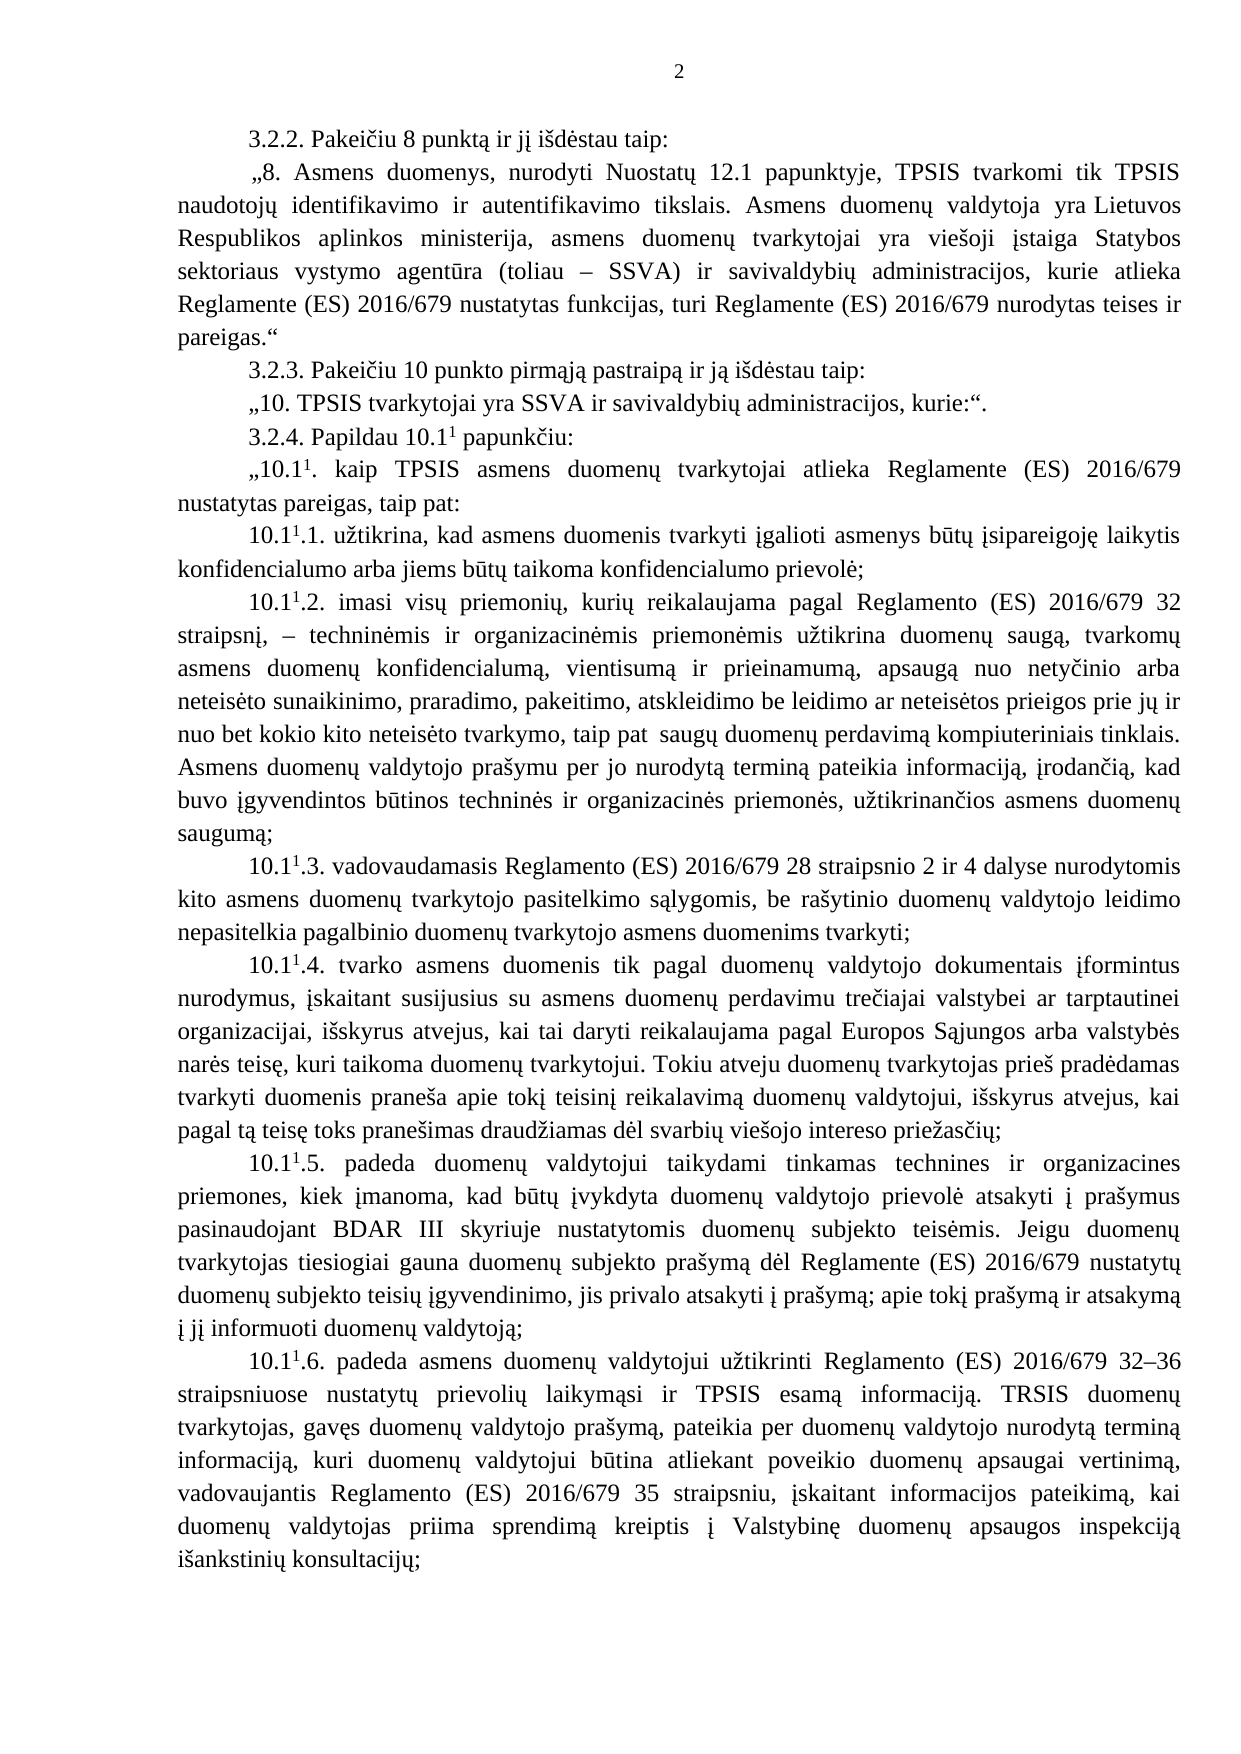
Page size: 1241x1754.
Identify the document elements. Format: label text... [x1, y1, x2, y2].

text 10.11.5. padeda duomenų valdytojui taikydami tinkamas technines ir organizacines priemones, kiek įmanoma, kad būtų įvykdyta duomenų valdytojo prievolė atsakyti į prašymus pasinaudojant BDAR III skyriuje nustatytomis duomenų subjekto teisėmis. Jeigu duomenų tvarkytojas tiesiogiai gauna duomenų subjekto prašymą dėl Reglamente (ES) 2016/679 nustatytų duomenų subjekto teisių įgyvendinimo, jis privalo atsakyti į prašymą; apie tokį prašymą ir atsakymą į jį informuoti duomenų valdytoją; [177, 1148, 1181, 1342]
text „10. TPSIS tvarkytojai yra SSVA ir savivaldybių administracijos, kurie:“. [177, 388, 1181, 417]
text „8. Asmens duomenys, nurodyti Nuostatų 12.1 papunktyje, TPSIS tvarkomi tik TPSIS naudotojų identifikavimo ir autentifikavimo tikslais. Asmens duomenų valdytoja yra Lietuvos Respublikos aplinkos ministerija, asmens duomenų tvarkytojai yra viešoji įstaiga Statybos sektoriaus vystymo agentūra (toliau – SSVA) ir savivaldybių administracijos, kurie atlieka Reglamente (ES) 2016/679 nustatytas funkcijas, turi Reglamente (ES) 2016/679 nurodytas teises ir pareigas.“ [177, 157, 1181, 351]
text 3.2.3. Pakeičiu 10 punkto pirmąją pastraipą ir ją išdėstau taip: [177, 356, 1181, 384]
text 10.11.3. vadovaudamasis Reglamento (ES) 2016/679 28 straipsnio 2 ir 4 dalyse nurodytomis kito asmens duomenų tvarkytojo pasitelkimo sąlygomis, be rašytinio duomenų valdytojo leidimo nepasitelkia pagalbinio duomenų tvarkytojo asmens duomenims tvarkyti; [177, 851, 1181, 946]
text 3.2.4. Papildau 10.11 papunkčiu: [177, 422, 1181, 450]
text 10.11.4. tvarko asmens duomenis tik pagal duomenų valdytojo dokumentais įformintus nurodymus, įskaitant susijusius su asmens duomenų perdavimu trečiajai valstybei ar tarptautinei organizacijai, išskyrus atvejus, kai tai daryti reikalaujama pagal Europos Sąjungos arba valstybės narės teisę, kuri taikoma duomenų tvarkytojui. Tokiu atveju duomenų tvarkytojas prieš pradėdamas tvarkyti duomenis praneša apie tokį teisinį reikalavimą duomenų valdytojui, išskyrus atvejus, kai pagal tą teisę toks pranešimas draudžiamas dėl svarbių viešojo intereso priežasčių; [177, 950, 1181, 1144]
text 3.2.2. Pakeičiu 8 punktą ir jį išdėstau taip: [177, 124, 1181, 153]
text 10.11.6. padeda asmens duomenų valdytojui užtikrinti Reglamento (ES) 2016/679 32–36 straipsniuose nustatytų prievolių laikymąsi ir TPSIS esamą informaciją. TRSIS duomenų tvarkytojas, gavęs duomenų valdytojo prašymą, pateikia per duomenų valdytojo nurodytą terminą informaciją, kuri duomenų valdytojui būtina atliekant poveikio duomenų apsaugai vertinimą, vadovaujantis Reglamento (ES) 2016/679 35 straipsniu, įskaitant informacijos pateikimą, kai duomenų valdytojas priima sprendimą kreiptis į Valstybinę duomenų apsaugos inspekciją išankstinių konsultacijų; [177, 1346, 1181, 1573]
text 10.11.2. imasi visų priemonių, kurių reikalaujama pagal Reglamento (ES) 2016/679 32 straipsnį, – techninėmis ir organizacinėmis priemonėmis užtikrina duomenų saugą, tvarkomų asmens duomenų konfidencialumą, vientisumą ir prieinamumą, apsaugą nuo netyčinio arba neteisėto sunaikinimo, praradimo, pakeitimo, atskleidimo be leidimo ar neteisėtos prieigos prie jų ir nuo bet kokio kito neteisėto tvarkymo, taip pat saugų duomenų perdavimą kompiuteriniais tinklais. Asmens duomenų valdytojo prašymu per jo nurodytą terminą pateikia informaciją, įrodančią, kad buvo įgyvendintos būtinos techninės ir organizacinės priemonės, užtikrinančios asmens duomenų saugumą; [177, 587, 1181, 847]
text 10.11.1. užtikrina, kad asmens duomenis tvarkyti įgalioti asmenys būtų įsipareigoję laikytis konfidencialumo arba jiems būtų taikoma konfidencialumo prievolė; [177, 521, 1181, 582]
text „10.11. kaip TPSIS asmens duomenų tvarkytojai atlieka Reglamente (ES) 2016/679 nustatytas pareigas, taip pat: [177, 454, 1181, 516]
